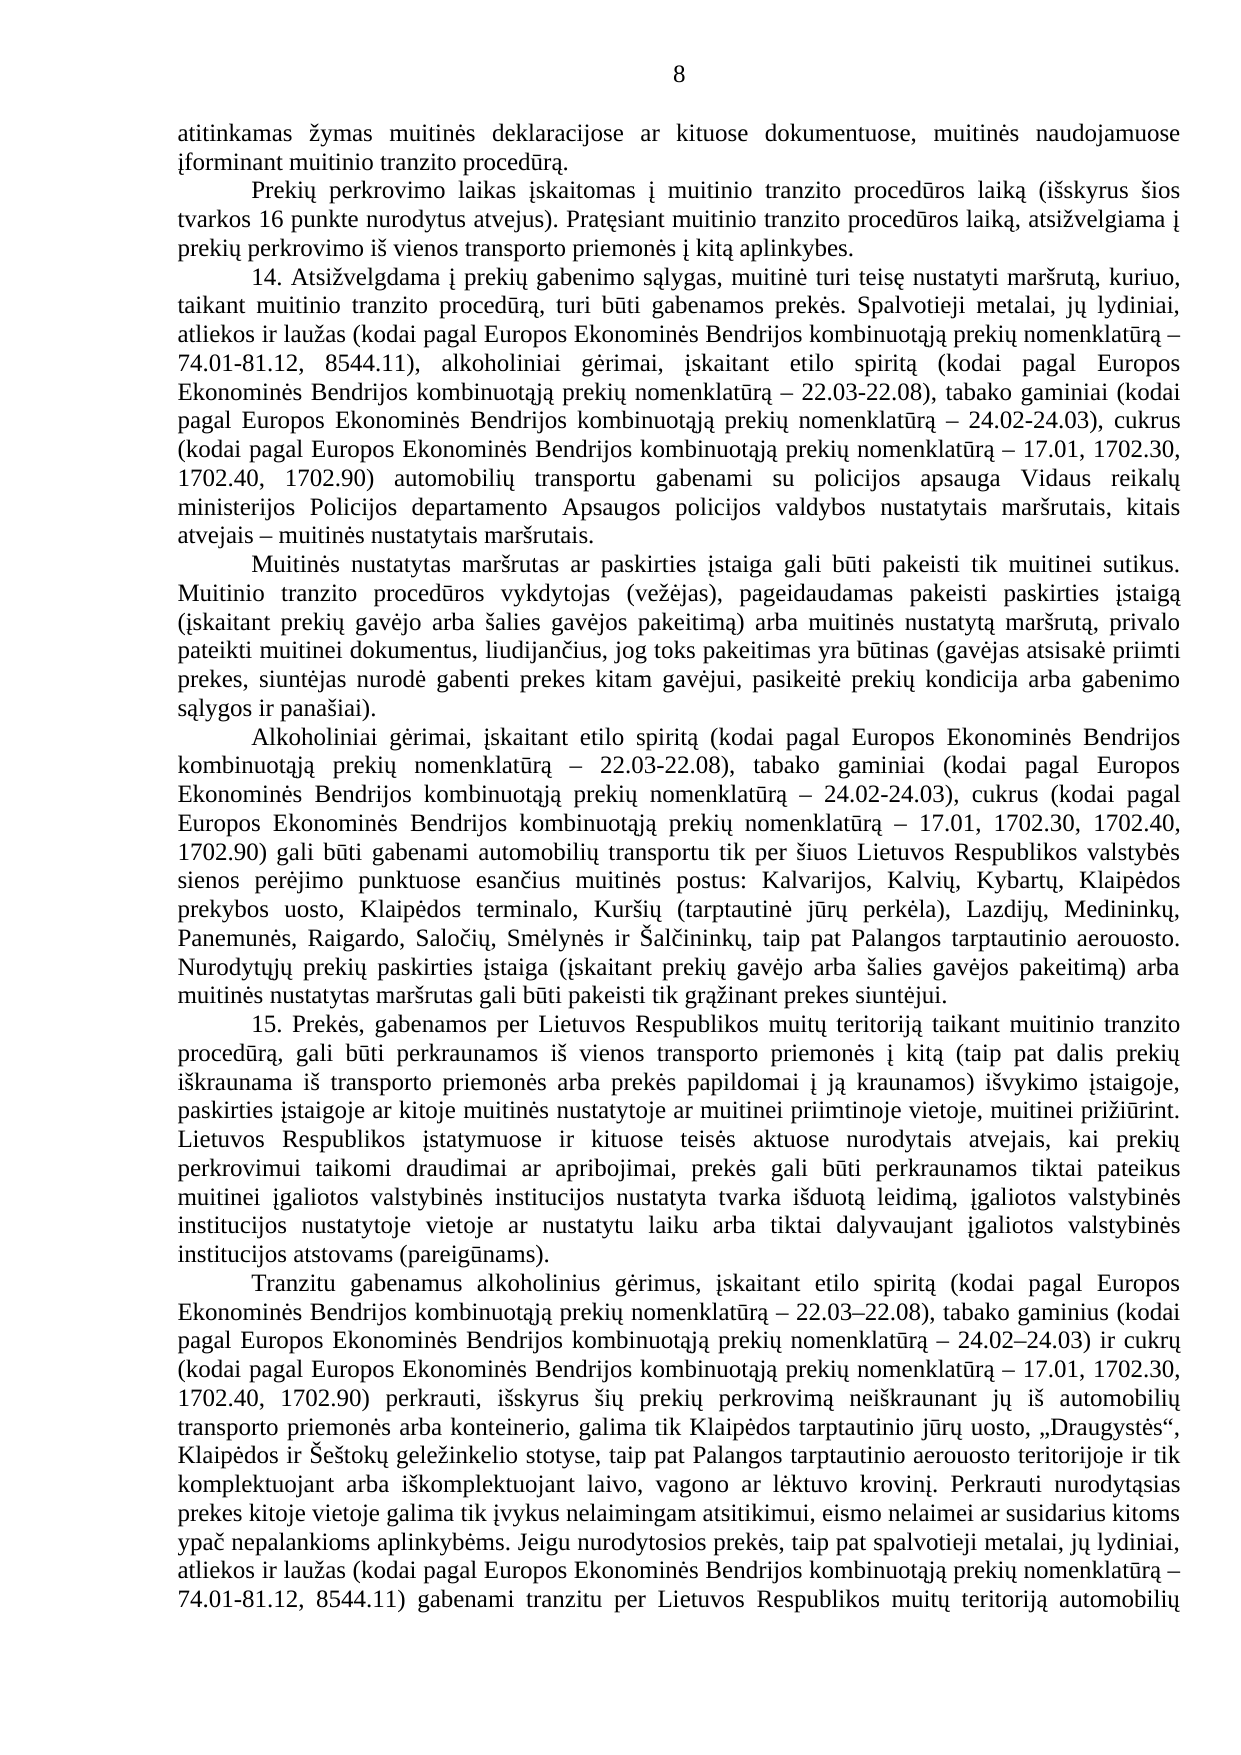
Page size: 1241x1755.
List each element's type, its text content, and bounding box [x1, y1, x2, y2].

text Tranzitu gabenamus alkoholinius gėrimus, įskaitant etilo spiritą (kodai pagal Europos Ekonominės Bendrijos kombinuotąją prekių nomenklatūrą – 22.03–22.08), tabako gaminius (kodai pagal Europos Ekonominės Bendrijos kombinuotąją prekių nomenklatūrą – 24.02–24.03) ir cukrų (kodai pagal Europos Ekonominės Bendrijos kombinuotąją prekių nomenklatūrą – 17.01, 1702.30, 1702.40, 1702.90) perkrauti, išskyrus šių prekių perkrovimą neiškraunant jų iš automobilių transporto priemonės arba konteinerio, galima tik Klaipėdos tarptautinio jūrų uosto, „Draugystės“, Klaipėdos ir Šeštokų geležinkelio stotyse, taip pat Palangos tarptautinio aerouosto teritorijoje ir tik komplektuojant arba iškomplektuojant laivo, vagono ar lėktuvo krovinį. Perkrauti nurodytąsias prekes kitoje vietoje galima tik įvykus nelaimingam atsitikimui, eismo nelaimei ar susidarius kitoms ypač nepalankioms aplinkybėms. Jeigu nurodytosios prekės, taip pat spalvotieji metalai, jų lydiniai, atliekos ir laužas (kodai pagal Europos Ekonominės Bendrijos kombinuotąją prekių nomenklatūrą – 74.01-81.12, 8544.11) gabenami tranzitu per Lietuvos Respublikos muitų teritoriją automobilių [177, 1268, 1181, 1613]
text 15. Prekės, gabenamos per Lietuvos Respublikos muitų teritoriją taikant muitinio tranzito procedūrą, gali būti perkraunamos iš vienos transporto priemonės į kitą (taip pat dalis prekių iškraunama iš transporto priemonės arba prekės papildomai į ją kraunamos) išvykimo įstaigoje, paskirties įstaigoje ar kitoje muitinės nustatytoje ar muitinei priimtinoje vietoje, muitinei prižiūrint. Lietuvos Respublikos įstatymuose ir kituose teisės aktuose nurodytais atvejais, kai prekių perkrovimui taikomi draudimai ar apribojimai, prekės gali būti perkraunamos tiktai pateikus muitinei įgaliotos valstybinės institucijos nustatyta tvarka išduotą leidimą, įgaliotos valstybinės institucijos nustatytoje vietoje ar nustatytu laiku arba tiktai dalyvaujant įgaliotos valstybinės institucijos atstovams (pareigūnams). [177, 1009, 1181, 1268]
text 14. Atsižvelgdama į prekių gabenimo sąlygas, muitinė turi teisę nustatyti maršrutą, kuriuo, taikant muitinio tranzito procedūrą, turi būti gabenamos prekės. Spalvotieji metalai, jų lydiniai, atliekos ir laužas (kodai pagal Europos Ekonominės Bendrijos kombinuotąją prekių nomenklatūrą – 74.01-81.12, 8544.11), alkoholiniai gėrimai, įskaitant etilo spiritą (kodai pagal Europos Ekonominės Bendrijos kombinuotąją prekių nomenklatūrą – 22.03-22.08), tabako gaminiai (kodai pagal Europos Ekonominės Bendrijos kombinuotąją prekių nomenklatūrą – 24.02-24.03), cukrus (kodai pagal Europos Ekonominės Bendrijos kombinuotąją prekių nomenklatūrą – 17.01, 1702.30, 1702.40, 1702.90) automobilių transportu gabenami su policijos apsauga Vidaus reikalų ministerijos Policijos departamento Apsaugos policijos valdybos nustatytais maršrutais, kitais atvejais – muitinės nustatytais maršrutais. [177, 262, 1181, 549]
text Muitinės nustatytas maršrutas ar paskirties įstaiga gali būti pakeisti tik muitinei sutikus. Muitinio tranzito procedūros vykdytojas (vežėjas), pageidaudamas pakeisti paskirties įstaigą (įskaitant prekių gavėjo arba šalies gavėjos pakeitimą) arba muitinės nustatytą maršrutą, privalo pateikti muitinei dokumentus, liudijančius, jog toks pakeitimas yra būtinas (gavėjas atsisakė priimti prekes, siuntėjas nurodė gabenti prekes kitam gavėjui, pasikeitė prekių kondicija arba gabenimo sąlygos ir panašiai). [177, 549, 1181, 722]
text Prekių perkrovimo laikas įskaitomas į muitinio tranzito procedūros laiką (išskyrus šios tvarkos 16 punkte nurodytus atvejus). Pratęsiant muitinio tranzito procedūros laiką, atsižvelgiama į prekių perkrovimo iš vienos transporto priemonės į kitą aplinkybes. [177, 176, 1181, 262]
text atitinkamas žymas muitinės deklaracijose ar kituose dokumentuose, muitinės naudojamuose įforminant muitinio tranzito procedūrą. [177, 118, 1181, 176]
text Alkoholiniai gėrimai, įskaitant etilo spiritą (kodai pagal Europos Ekonominės Bendrijos kombinuotąją prekių nomenklatūrą – 22.03-22.08), tabako gaminiai (kodai pagal Europos Ekonominės Bendrijos kombinuotąją prekių nomenklatūrą – 24.02-24.03), cukrus (kodai pagal Europos Ekonominės Bendrijos kombinuotąją prekių nomenklatūrą – 17.01, 1702.30, 1702.40, 1702.90) gali būti gabenami automobilių transportu tik per šiuos Lietuvos Respublikos valstybės sienos perėjimo punktuose esančius muitinės postus: Kalvarijos, Kalvių, Kybartų, Klaipėdos prekybos uosto, Klaipėdos terminalo, Kuršių (tarptautinė jūrų perkėla), Lazdijų, Medininkų, Panemunės, Raigardo, Saločių, Smėlynės ir Šalčininkų, taip pat Palangos tarptautinio aerouosto. Nurodytųjų prekių paskirties įstaiga (įskaitant prekių gavėjo arba šalies gavėjos pakeitimą) arba muitinės nustatytas maršrutas gali būti pakeisti tik grąžinant prekes siuntėjui. [177, 722, 1181, 1009]
